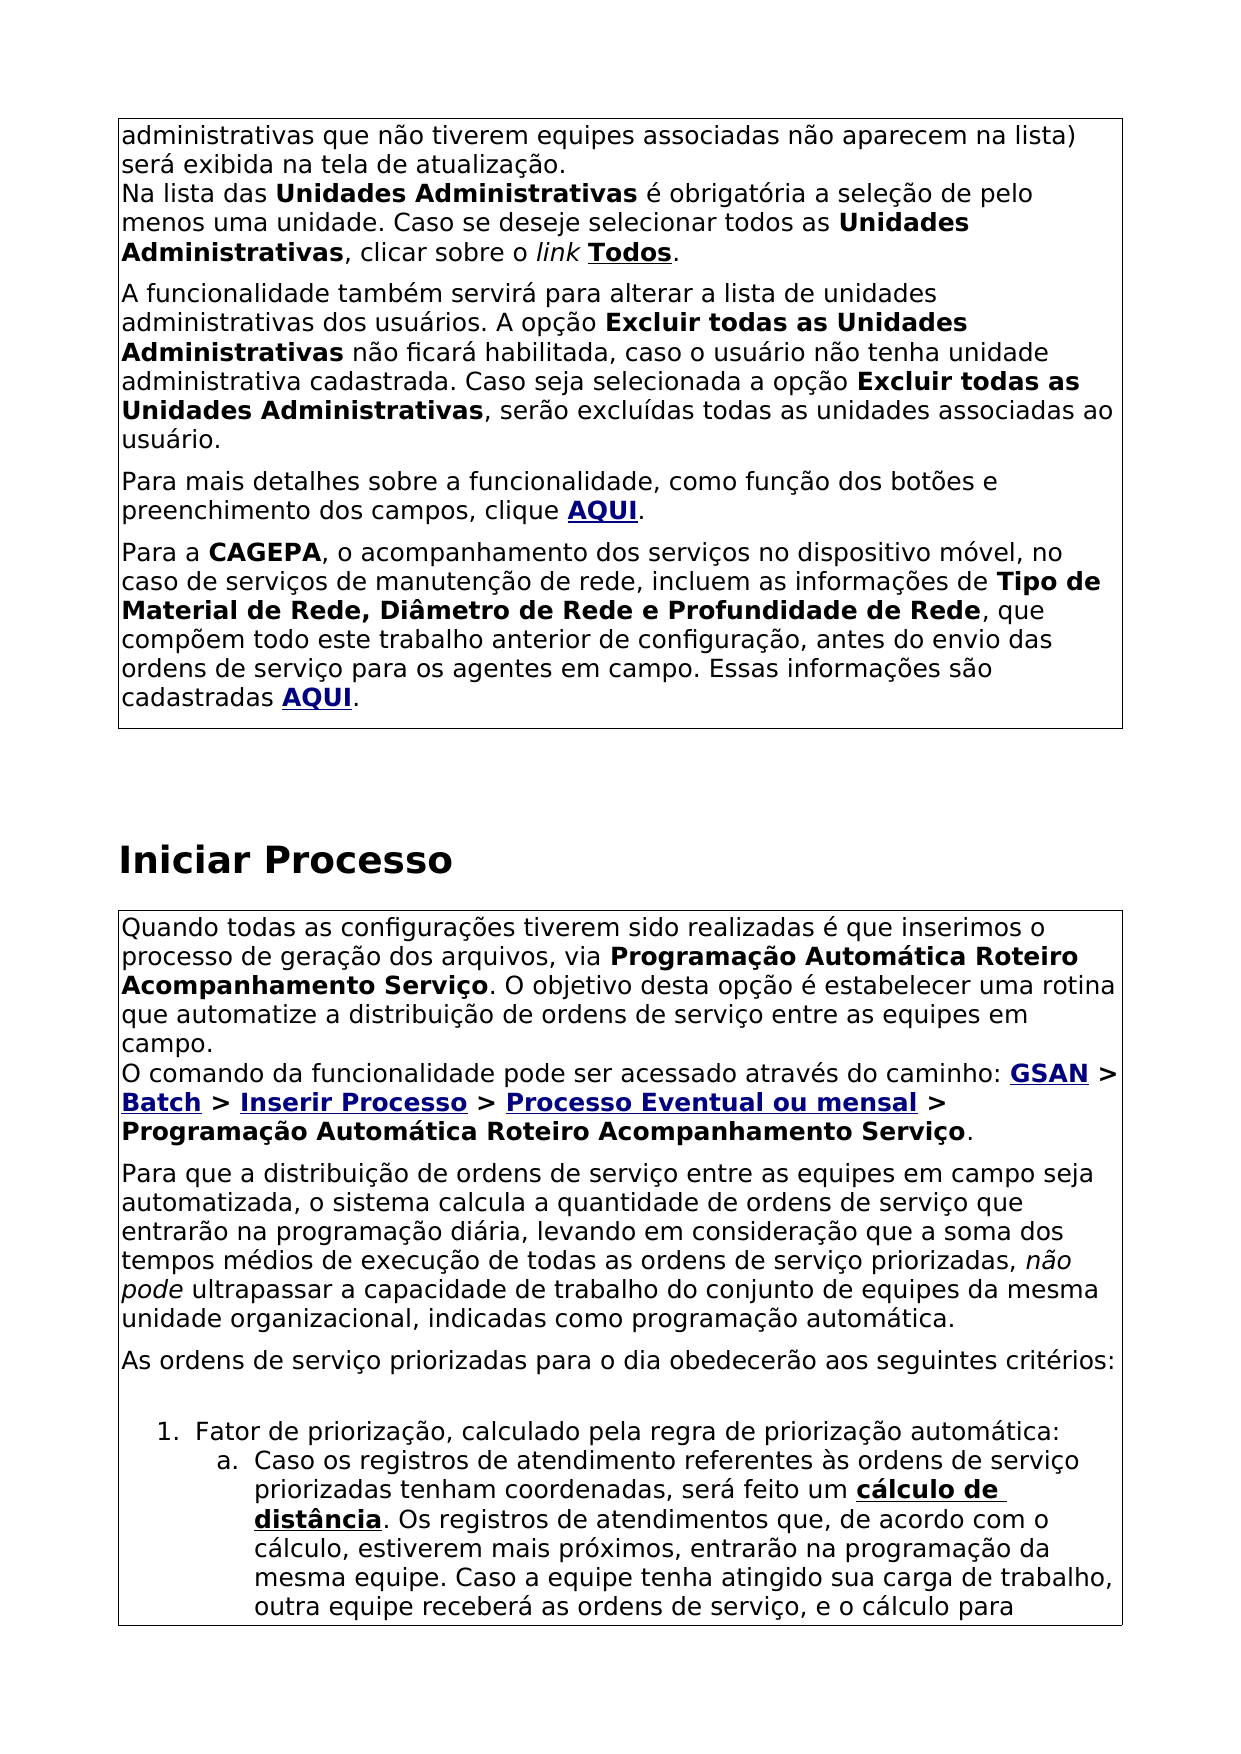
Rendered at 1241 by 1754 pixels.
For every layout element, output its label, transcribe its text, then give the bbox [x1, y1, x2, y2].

table_header Quando todas as configurações tiverem sido realizadas é que inserimos o processo de geração dos arquivos, via Programação Automática Roteiro Acompanhamento Serviço. O objetivo desta opção é estabelecer uma rotina que automatize a distribuição de ordens de serviço entre as equipes em campo. O comando da funcionalidade pode ser acessado através do caminho: GSAN > Batch > Inserir Processo > Processo Eventual ou mensal > Programação Automática Roteiro Acompanhamento Serviço. Para que a distribuição de ordens de serviço entre as equipes em campo seja automatizada, o sistema calcula a quantidade de ordens de serviço que entrarão na programação diária, levando em consideração que a soma dos tempos médios de execução de todas as ordens de serviço priorizadas, não pode ultrapassar a capacidade de trabalho do conjunto de equipes da mesma unidade organizacional, indicadas como programação automática. As ordens de serviço priorizadas para o dia obedecerão aos seguintes critérios: Fator de priorização, calculado pela regra de priorização automática: Caso os registros de atendimento referentes às ordens de serviço priorizadas tenham coordenadas, será feito um cálculo de distância. Os registros de atendimentos que, de acordo com o cálculo, estiverem mais próximos, entrarão na programação da mesma equipe. Caso a equipe tenha atingido sua carga de trabalho, outra equipe receberá as ordens de serviço, e o cálculo para [119, 911, 1122, 1624]
table_header administrativas que não tiverem equipes associadas não aparecem na lista) será exibida na tela de atualização. Na lista das Unidades Administrativas é obrigatória a seleção de pelo menos uma unidade. Caso se deseje selecionar todos as Unidades Administrativas, clicar sobre o link Todos. A funcionalidade também servirá para alterar a lista de unidades administrativas dos usuários. A opção Excluir todas as Unidades Administrativas não ficará habilitada, caso o usuário não tenha unidade administrativa cadastrada. Caso seja selecionada a opção Excluir todas as Unidades Administrativas, serão excluídas todas as unidades associadas ao usuário. Para mais detalhes sobre a funcionalidade, como função dos botões e preenchimento dos campos, clique AQUI. Para a CAGEPA, o acompanhamento dos serviços no dispositivo móvel, no caso de serviços de manutenção de rede, incluem as informações de Tipo de Material de Rede, Diâmetro de Rede e Profundidade de Rede, que compõem todo este trabalho anterior de configuração, antes do envio das ordens de serviço para os agentes em campo. Essas informações são cadastradas AQUI. [119, 119, 1122, 728]
subtitle Iniciar Processo [118, 839, 1122, 883]
